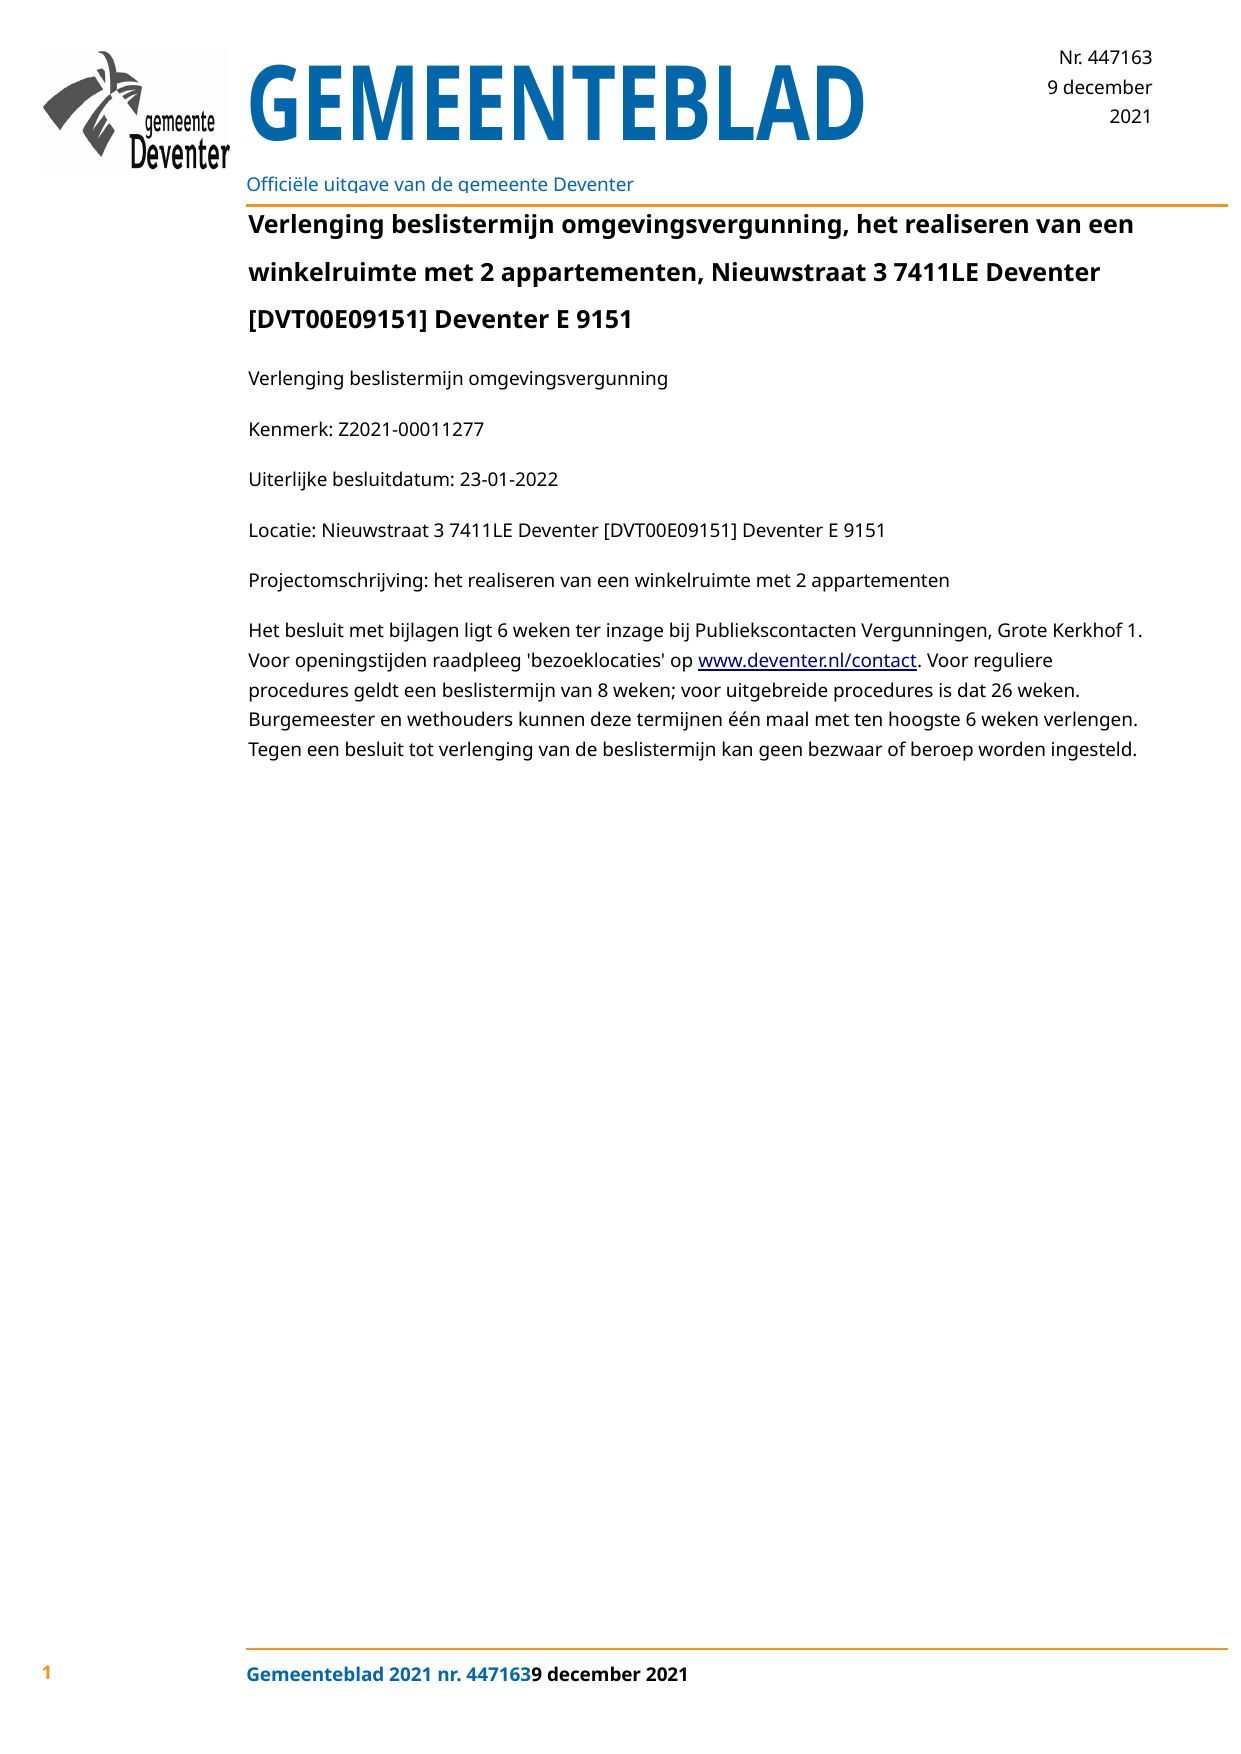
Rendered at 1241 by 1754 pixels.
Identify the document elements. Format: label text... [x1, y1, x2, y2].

text Verlenging beslistermijn omgevingsvergunning [248, 366, 1152, 391]
text Locatie: Nieuwstraat 3 7411LE Deventer [DVT00E09151] Deventer E 9151 [248, 517, 1152, 542]
text Het besluit met bijlagen ligt 6 weken ter inzage bij Publiekscontacten Vergunningen, Grote Kerkhof 1. Voor openingstijden raadpleeg 'bezoeklocaties' op www.deventer.nl/contact. Voor reguliere procedures geldt een beslistermijn van 8 weken; voor uitgebreide procedures is dat 26 weken. Burgemeester en wethouders kunnen deze termijnen één maal met ten hoogste 6 weken verlengen. Tegen een besluit tot verlenging van de beslistermijn kan geen bezwaar of beroep worden ingesteld. [248, 618, 1152, 762]
text Projectomschrijving: het realiseren van een winkelruimte met 2 appartementen [248, 567, 1152, 593]
picture [41, 47, 231, 172]
text Verlenging beslistermijn omgevingsvergunning, het realiseren van een winkelruimte met 2 appartementen, Nieuwstraat 3 7411LE Deventer [DVT00E09151] Deventer E 9151 [248, 207, 1152, 336]
text Uiterlijke besluitdatum: 23-01-2022 [248, 466, 1152, 492]
text Kenmerk: Z2021-00011277 [248, 416, 1152, 442]
